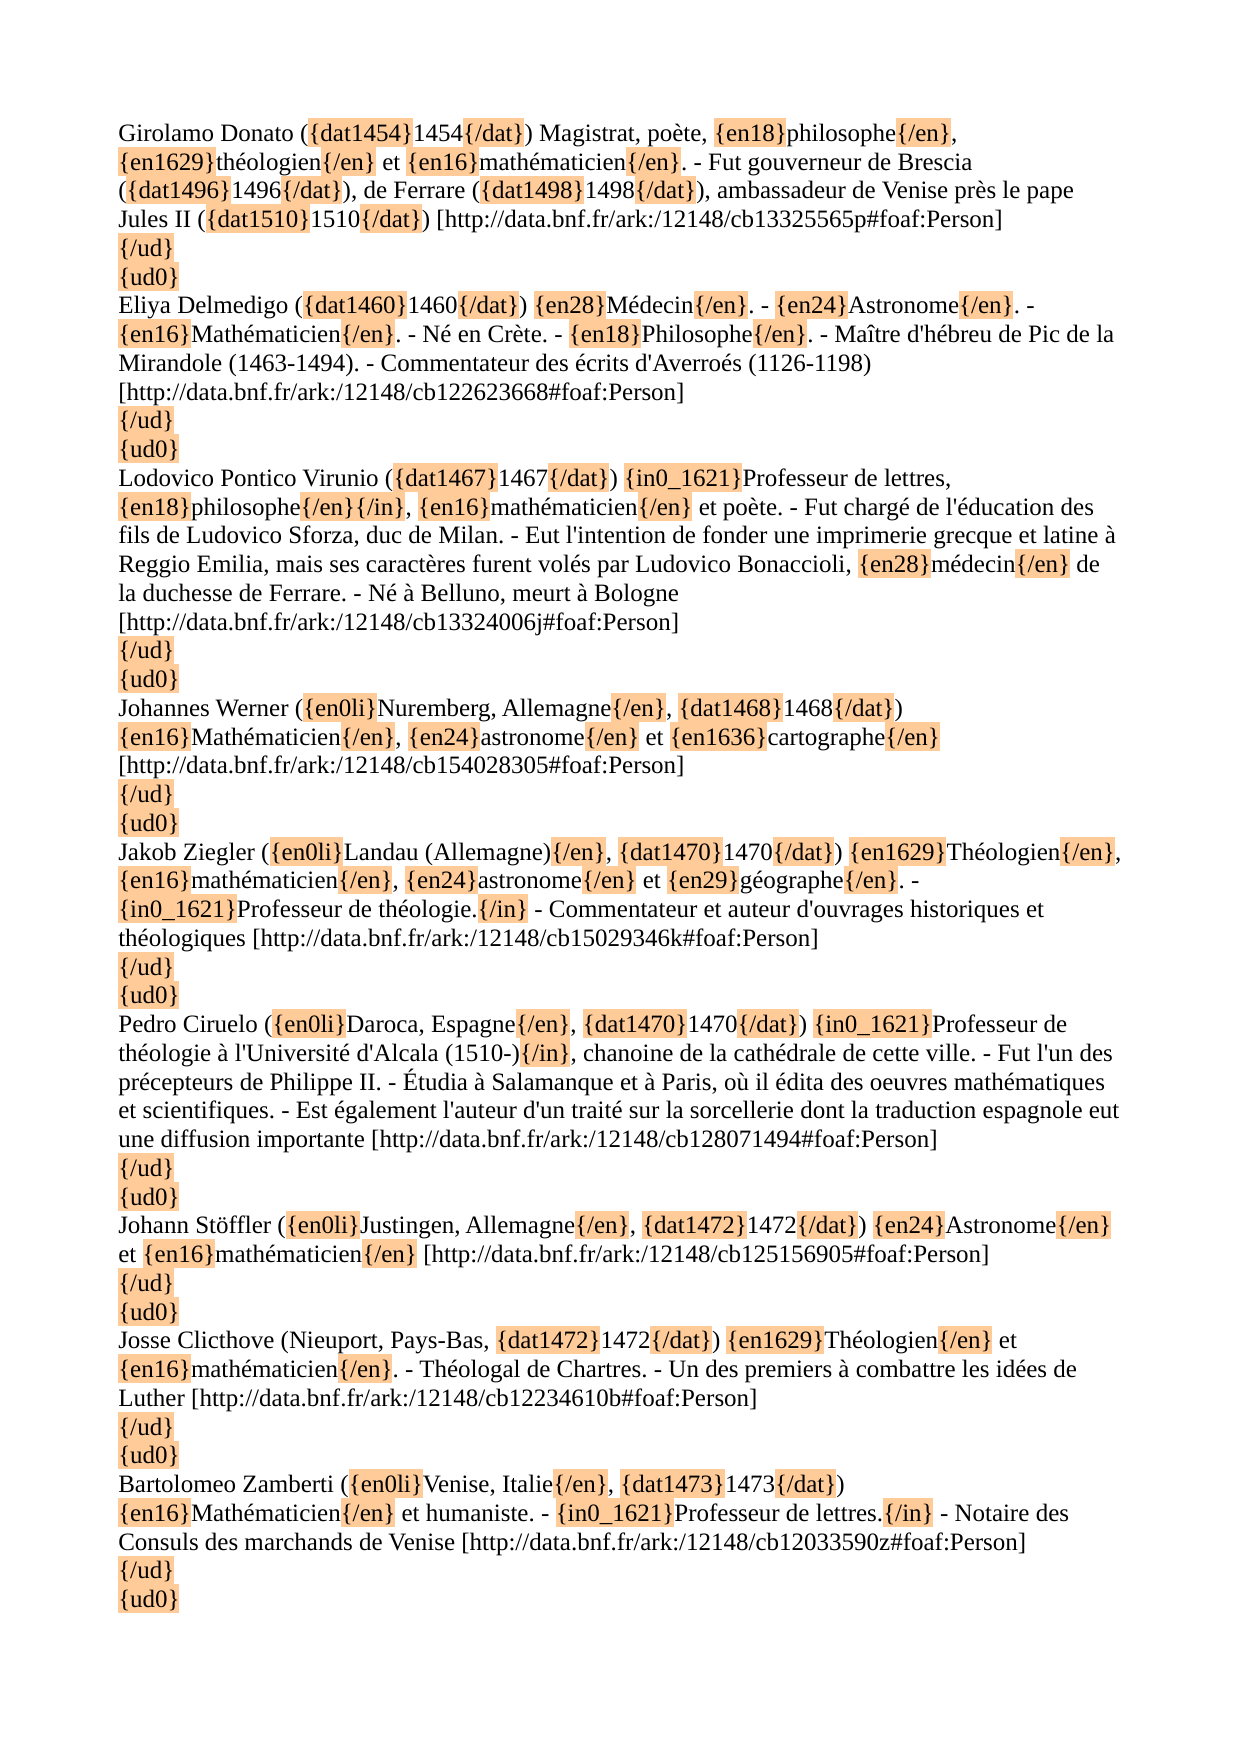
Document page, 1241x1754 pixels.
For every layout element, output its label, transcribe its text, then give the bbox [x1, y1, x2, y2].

text Girolamo Donato ({dat1454}1454{/dat}) Magistrat, poète, {en18}philosophe{/en}, {en1629}théologien{/en} et {en16}mathématicien{/en}. - Fut gouverneur de Brescia ({dat1496}1496{/dat}), de Ferrare ({dat1498}1498{/dat}), ambassadeur de Venise près le pape Jules II ({dat1510}1510{/dat}) [http://data.bnf.fr/ark:/12148/cb13325565p#foaf:Person] [118, 118, 1122, 233]
text {ud0} [118, 808, 1122, 837]
text Jakob Ziegler ({en0li}Landau (Allemagne){/en}, {dat1470}1470{/dat}) {en1629}Théologien{/en}, {en16}mathématicien{/en}, {en24}astronome{/en} et {en29}géographe{/en}. - {in0_1621}Professeur de théologie.{/in} - Commentateur et auteur d'ouvrages historiques et théologiques [http://data.bnf.fr/ark:/12148/cb15029346k#foaf:Person] [118, 837, 1122, 952]
text {ud0} [118, 664, 1122, 693]
text {ud0} [118, 1441, 1122, 1469]
text {/ud} [118, 1268, 1122, 1297]
text Josse Clicthove (Nieuport, Pays-Bas, {dat1472}1472{/dat}) {en1629}Théologien{/en} et {en16}mathématicien{/en}. - Théologal de Chartres. - Un des premiers à combattre les idées de Luther [http://data.bnf.fr/ark:/12148/cb12234610b#foaf:Person] [118, 1326, 1122, 1412]
text {/ud} [118, 406, 1122, 434]
text Eliya Delmedigo ({dat1460}1460{/dat}) {en28}Médecin{/en}. - {en24}Astronome{/en}. - {en16}Mathématicien{/en}. - Né en Crète. - {en18}Philosophe{/en}. - Maître d'hébreu de Pic de la Mirandole (1463-1494). - Commentateur des écrits d'Averroés (1126-1198) [http://data.bnf.fr/ark:/12148/cb122623668#foaf:Person] [118, 291, 1122, 406]
text {/ud} [118, 1412, 1122, 1441]
text Johannes Werner ({en0li}Nuremberg, Allemagne{/en}, {dat1468}1468{/dat}) {en16}Mathématicien{/en}, {en24}astronome{/en} et {en1636}cartographe{/en} [http://data.bnf.fr/ark:/12148/cb154028305#foaf:Person] [118, 693, 1122, 779]
text {ud0} [118, 1297, 1122, 1326]
text {/ud} [118, 233, 1122, 262]
text {/ud} [118, 952, 1122, 981]
text {ud0} [118, 1182, 1122, 1211]
text {ud0} [118, 262, 1122, 291]
text Lodovico Pontico Virunio ({dat1467}1467{/dat}) {in0_1621}Professeur de lettres, {en18}philosophe{/en}{/in}, {en16}mathématicien{/en} et poète. - Fut chargé de l'éducation des fils de Ludovico Sforza, duc de Milan. - Eut l'intention de fonder une imprimerie grecque et latine à Reggio Emilia, mais ses caractères furent volés par Ludovico Bonaccioli, {en28}médecin{/en} de la duchesse de Ferrare. - Né à Belluno, meurt à Bologne [http://data.bnf.fr/ark:/12148/cb13324006j#foaf:Person] [118, 463, 1122, 636]
text {/ud} [118, 1153, 1122, 1182]
text {/ud} [118, 1556, 1122, 1584]
text Bartolomeo Zamberti ({en0li}Venise, Italie{/en}, {dat1473}1473{/dat}) {en16}Mathématicien{/en} et humaniste. - {in0_1621}Professeur de lettres.{/in} - Notaire des Consuls des marchands de Venise [http://data.bnf.fr/ark:/12148/cb12033590z#foaf:Person] [118, 1469, 1122, 1556]
text {/ud} [118, 636, 1122, 664]
text {ud0} [118, 434, 1122, 463]
text {ud0} [118, 981, 1122, 1009]
text Johann Stöffler ({en0li}Justingen, Allemagne{/en}, {dat1472}1472{/dat}) {en24}Astronome{/en} et {en16}mathématicien{/en} [http://data.bnf.fr/ark:/12148/cb125156905#foaf:Person] [118, 1211, 1122, 1268]
text {ud0} [118, 1584, 1122, 1613]
text Pedro Ciruelo ({en0li}Daroca, Espagne{/en}, {dat1470}1470{/dat}) {in0_1621}Professeur de théologie à l'Université d'Alcala (1510-){/in}, chanoine de la cathédrale de cette ville. - Fut l'un des précepteurs de Philippe II. - Étudia à Salamanque et à Paris, où il édita des oeuvres mathématiques et scientifiques. - Est également l'auteur d'un traité sur la sorcellerie dont la traduction espagnole eut une diffusion importante [http://data.bnf.fr/ark:/12148/cb128071494#foaf:Person] [118, 1009, 1122, 1153]
text {/ud} [118, 779, 1122, 808]
